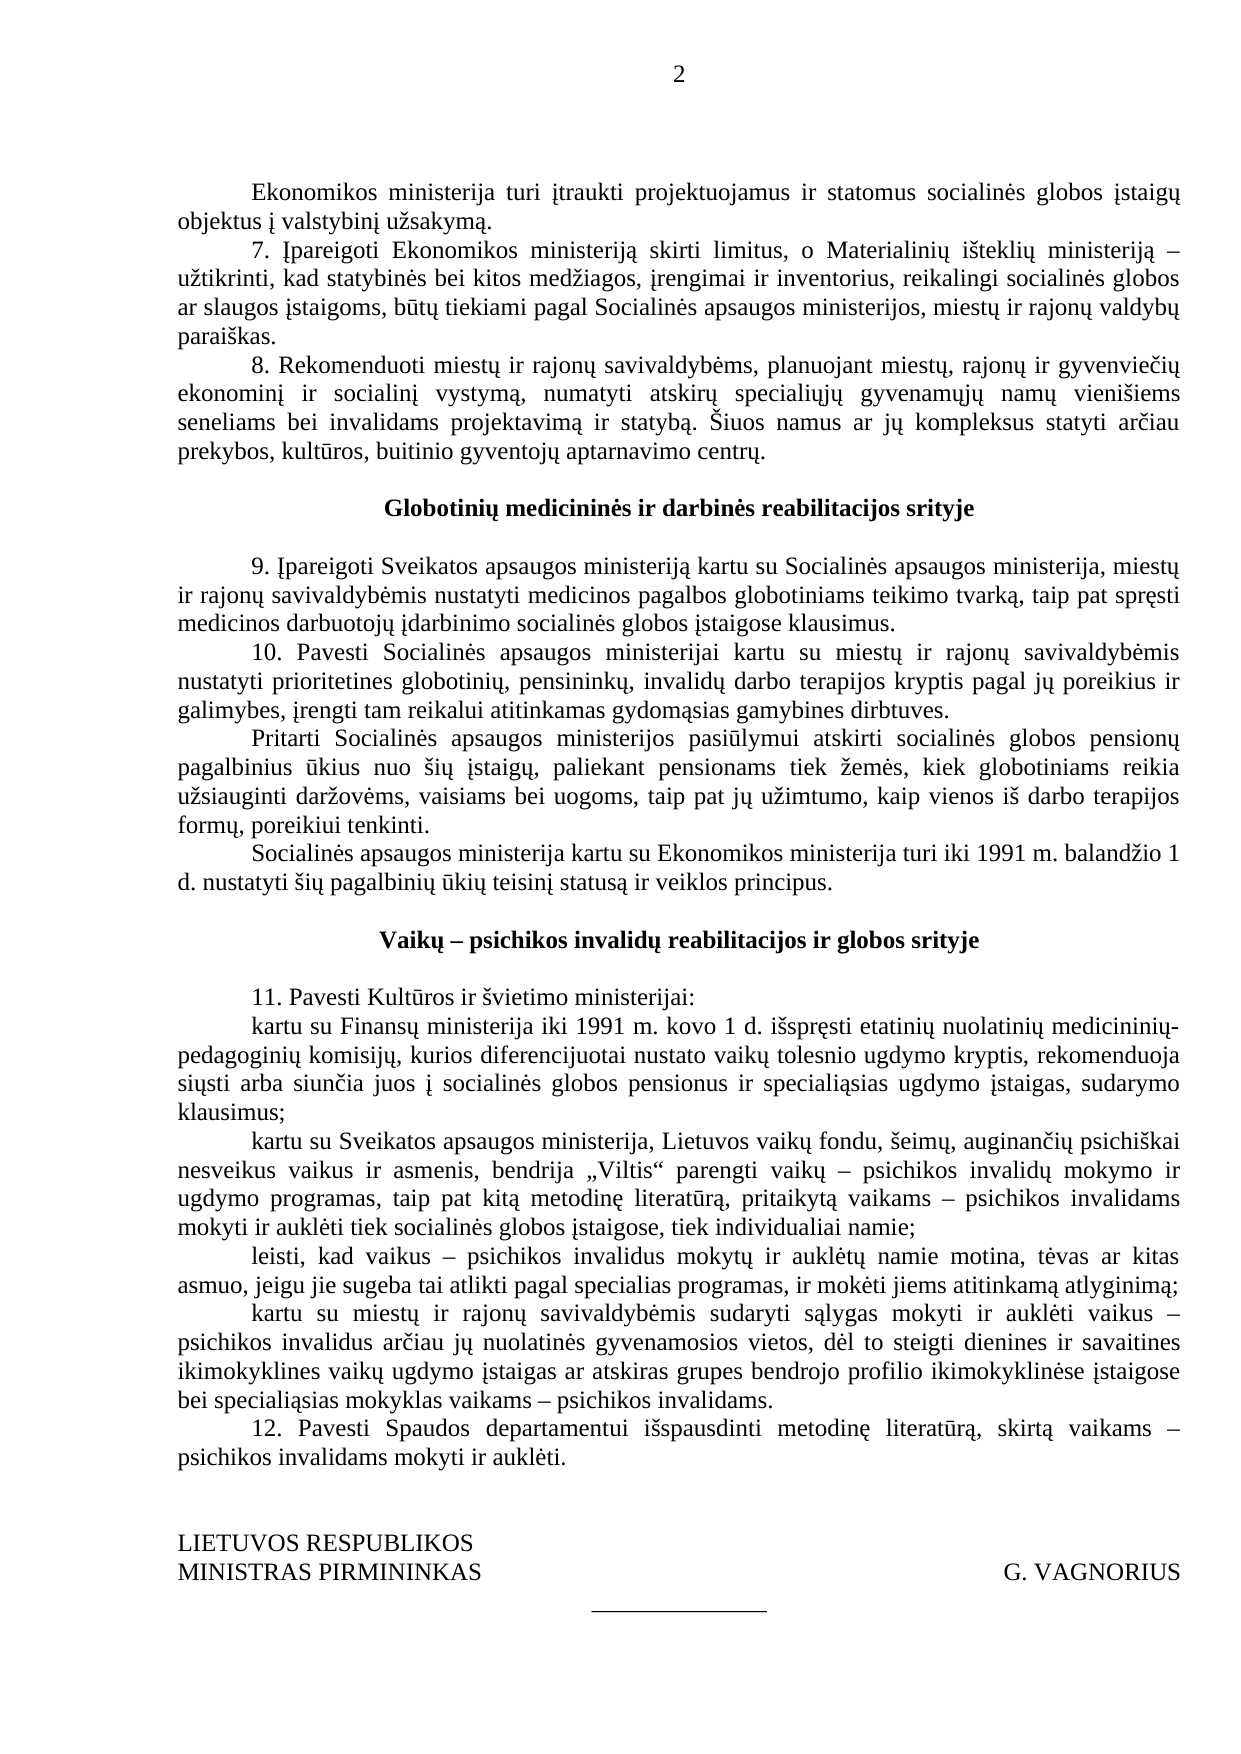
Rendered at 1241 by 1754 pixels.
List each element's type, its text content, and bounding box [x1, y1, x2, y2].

text Socialinės apsaugos ministerija kartu su Ekonomikos ministerija turi iki 1991 m. balandžio 1 d. nustatyti šių pagalbinių ūkių teisinį statusą ir veiklos principus. [177, 838, 1181, 896]
text Globotinių medicininės ir darbinės reabilitacijos srityje [177, 493, 1181, 522]
text Ministras Pirmininkas G. Vagnorius [177, 1557, 1181, 1586]
text 11. Pavesti Kultūros ir švietimo ministerijai: [177, 982, 1181, 1011]
text 7. Įpareigoti Ekonomikos ministeriją skirti limitus, o Materialinių išteklių ministeriją – užtikrinti, kad statybinės bei kitos medžiagos, įrengimai ir inventorius, reikalingi socialinės globos ar slaugos įstaigoms, būtų tiekiami pagal Socialinės apsaugos ministerijos, miestų ir rajonų valdybų paraiškas. [177, 235, 1181, 350]
text Ekonomikos ministerija turi įtraukti projektuojamus ir statomus socialinės globos įstaigų objektus į valstybinį užsakymą. [177, 177, 1181, 235]
text Vaikų – psichikos invalidų reabilitacijos ir globos srityje [177, 925, 1181, 953]
text ______________ [177, 1586, 1181, 1615]
text kartu su Sveikatos apsaugos ministerija, Lietuvos vaikų fondu, šeimų, auginančių psichiškai nesveikus vaikus ir asmenis, bendrija „Viltis“ parengti vaikų – psichikos invalidų mokymo ir ugdymo programas, taip pat kitą metodinę literatūrą, pritaikytą vaikams – psichikos invalidams mokyti ir auklėti tiek socialinės globos įstaigose, tiek individualiai namie; [177, 1126, 1181, 1241]
text 10. Pavesti Socialinės apsaugos ministerijai kartu su miestų ir rajonų savivaldybėmis nustatyti prioritetines globotinių, pensininkų, invalidų darbo terapijos kryptis pagal jų poreikius ir galimybes, įrengti tam reikalui atitinkamas gydomąsias gamybines dirbtuves. [177, 637, 1181, 723]
text 9. Įpareigoti Sveikatos apsaugos ministeriją kartu su Socialinės apsaugos ministerija, miestų ir rajonų savivaldybėmis nustatyti medicinos pagalbos globotiniams teikimo tvarką, taip pat spręsti medicinos darbuotojų įdarbinimo socialinės globos įstaigose klausimus. [177, 551, 1181, 637]
text kartu su miestų ir rajonų savivaldybėmis sudaryti sąlygas mokyti ir auklėti vaikus – psichikos invalidus arčiau jų nuolatinės gyvenamosios vietos, dėl to steigti dienines ir savaitines ikimokyklines vaikų ugdymo įstaigas ar atskiras grupes bendrojo profilio ikimokyklinėse įstaigose bei specialiąsias mokyklas vaikams – psichikos invalidams. [177, 1298, 1181, 1413]
text Pritarti Socialinės apsaugos ministerijos pasiūlymui atskirti socialinės globos pensionų pagalbinius ūkius nuo šių įstaigų, paliekant pensionams tiek žemės, kiek globotiniams reikia užsiauginti daržovėms, vaisiams bei uogoms, taip pat jų užimtumo, kaip vienos iš darbo terapijos formų, poreikiui tenkinti. [177, 723, 1181, 838]
text 8. Rekomenduoti miestų ir rajonų savivaldybėms, planuojant miestų, rajonų ir gyvenviečių ekonominį ir socialinį vystymą, numatyti atskirų specialiųjų gyvenamųjų namų vienišiems seneliams bei invalidams projektavimą ir statybą. Šiuos namus ar jų kompleksus statyti arčiau prekybos, kultūros, buitinio gyventojų aptarnavimo centrų. [177, 350, 1181, 465]
text 12. Pavesti Spaudos departamentui išspausdinti metodinę literatūrą, skirtą vaikams – psichikos invalidams mokyti ir auklėti. [177, 1413, 1181, 1471]
text leisti, kad vaikus – psichikos invalidus mokytų ir auklėtų namie motina, tėvas ar kitas asmuo, jeigu jie sugeba tai atlikti pagal specialias programas, ir mokėti jiems atitinkamą atlyginimą; [177, 1241, 1181, 1298]
text Lietuvos Respublikos [177, 1528, 1181, 1557]
text kartu su Finansų ministerija iki 1991 m. kovo 1 d. išspręsti etatinių nuolatinių medicininių-pedagoginių komisijų, kurios diferencijuotai nustato vaikų tolesnio ugdymo kryptis, rekomenduoja siųsti arba siunčia juos į socialinės globos pensionus ir specialiąsias ugdymo įstaigas, sudarymo klausimus; [177, 1011, 1181, 1126]
